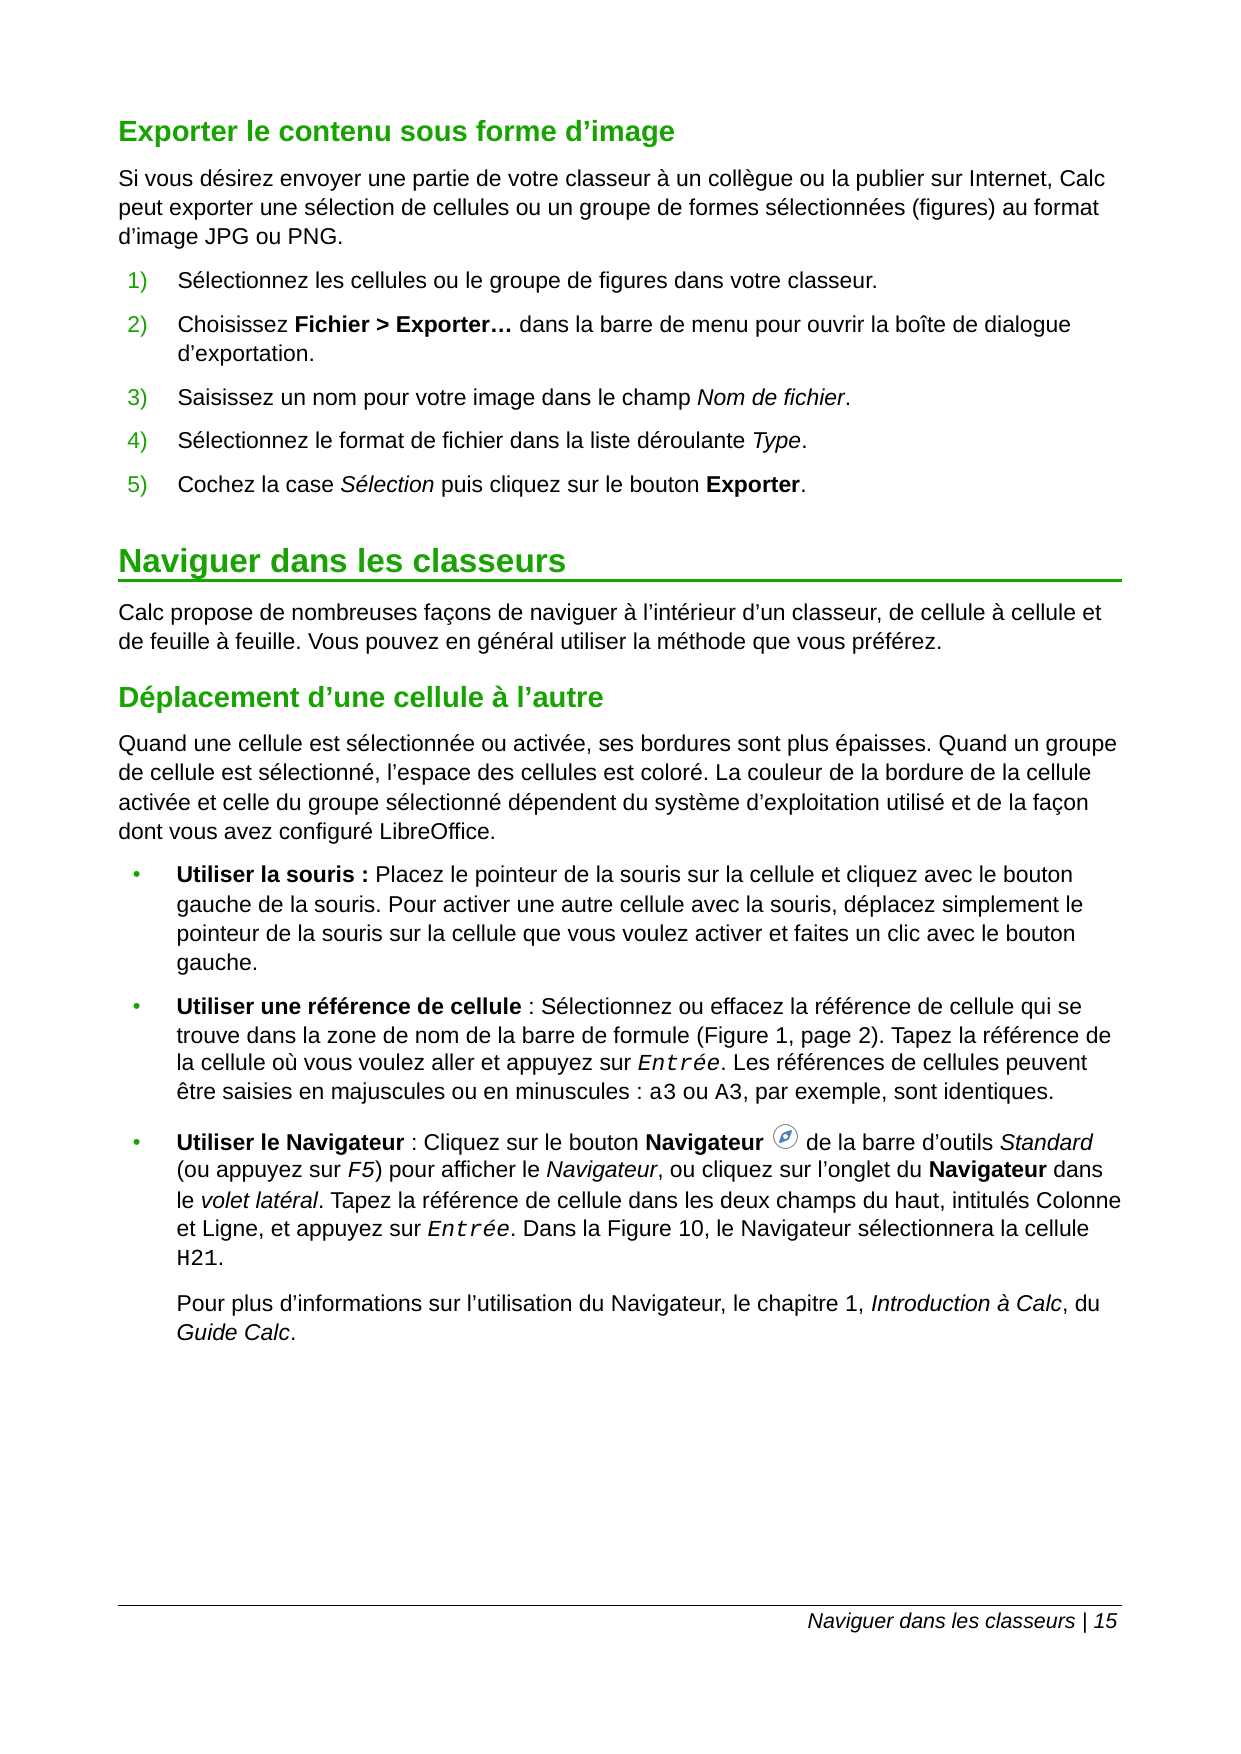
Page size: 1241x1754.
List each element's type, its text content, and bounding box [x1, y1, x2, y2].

list Utiliser une référence de cellule : Sélectionnez ou effacez la référence de cellule qui se trouve dans la zone de nom de la barre de formule (Figure 1, page 2). Tapez la référence de la cellule où vous voulez aller et appuyez sur Entrée. Les références de cellules peuvent être saisies en majuscules ou en minuscules : a3 ou A3, par exemple, sont identiques. [133, 990, 1122, 1107]
text Quand une cellule est sélectionnée ou activée, ses bordures sont plus épaisses. Quand un groupe de cellule est sélectionné, l’espace des cellules est coloré. La couleur de la bordure de la cellule activée et celle du groupe sélectionné dépendent du système d’exploitation utilisé et de la façon dont vous avez configuré LibreOffice. [118, 727, 1122, 844]
list Cochez la case Sélection puis cliquez sur le bouton Exporter. [148, 468, 1122, 497]
text Si vous désirez envoyer une partie de votre classeur à un collègue ou la publier sur Internet, Calc peut exporter une sélection de cellules ou un groupe de formes sélectionnées (figures) au format d’image JPG ou PNG. [118, 162, 1122, 249]
list Sélectionnez les cellules ou le groupe de figures dans votre classeur. [148, 264, 1122, 293]
list Utiliser le Navigateur : Cliquez sur le bouton Navigateur de la barre d’outils Standard (ou appuyez sur F5) pour afficher le Navigateur, ou cliquez sur l’onglet du Navigateur dans le volet latéral. Tapez la référence de cellule dans les deux champs du haut, intitulés Colonne et Ligne, et appuyez sur Entrée. Dans la Figure 10, le Navigateur sélectionnera la cellule H21. [133, 1121, 1122, 1272]
list Saisissez un nom pour votre image dans le champ Nom de fichier. [148, 381, 1122, 410]
subtitle Exporter le contenu sous forme d’image [118, 118, 1122, 147]
list Pour plus d’informations sur l’utilisation du Navigateur, le chapitre 1, Introduction à Calc, du Guide Calc. [133, 1287, 1122, 1345]
picture [770, 1121, 800, 1151]
list Choisissez Fichier > Exporter… dans la barre de menu pour ouvrir la boîte de dialogue d’exportation. [148, 308, 1122, 366]
text Calc propose de nombreuses façons de naviguer à l’intérieur d’un classeur, de cellule à cellule et de feuille à feuille. Vous pouvez en général utiliser la méthode que vous préférez. [118, 596, 1122, 654]
list Sélectionnez le format de fichier dans la liste déroulante Type. [148, 424, 1122, 453]
list Utiliser la souris : Placez le pointeur de la souris sur la cellule et cliquez avec le bouton gauche de la souris. Pour activer une autre cellule avec la souris, déplacez simplement le pointeur de la souris sur la cellule que vous voulez activer et faites un clic avec le bouton gauche. [133, 859, 1122, 975]
subtitle Naviguer dans les classeurs [118, 541, 1122, 579]
subtitle Déplacement d’une cellule à l’autre [118, 684, 1122, 713]
